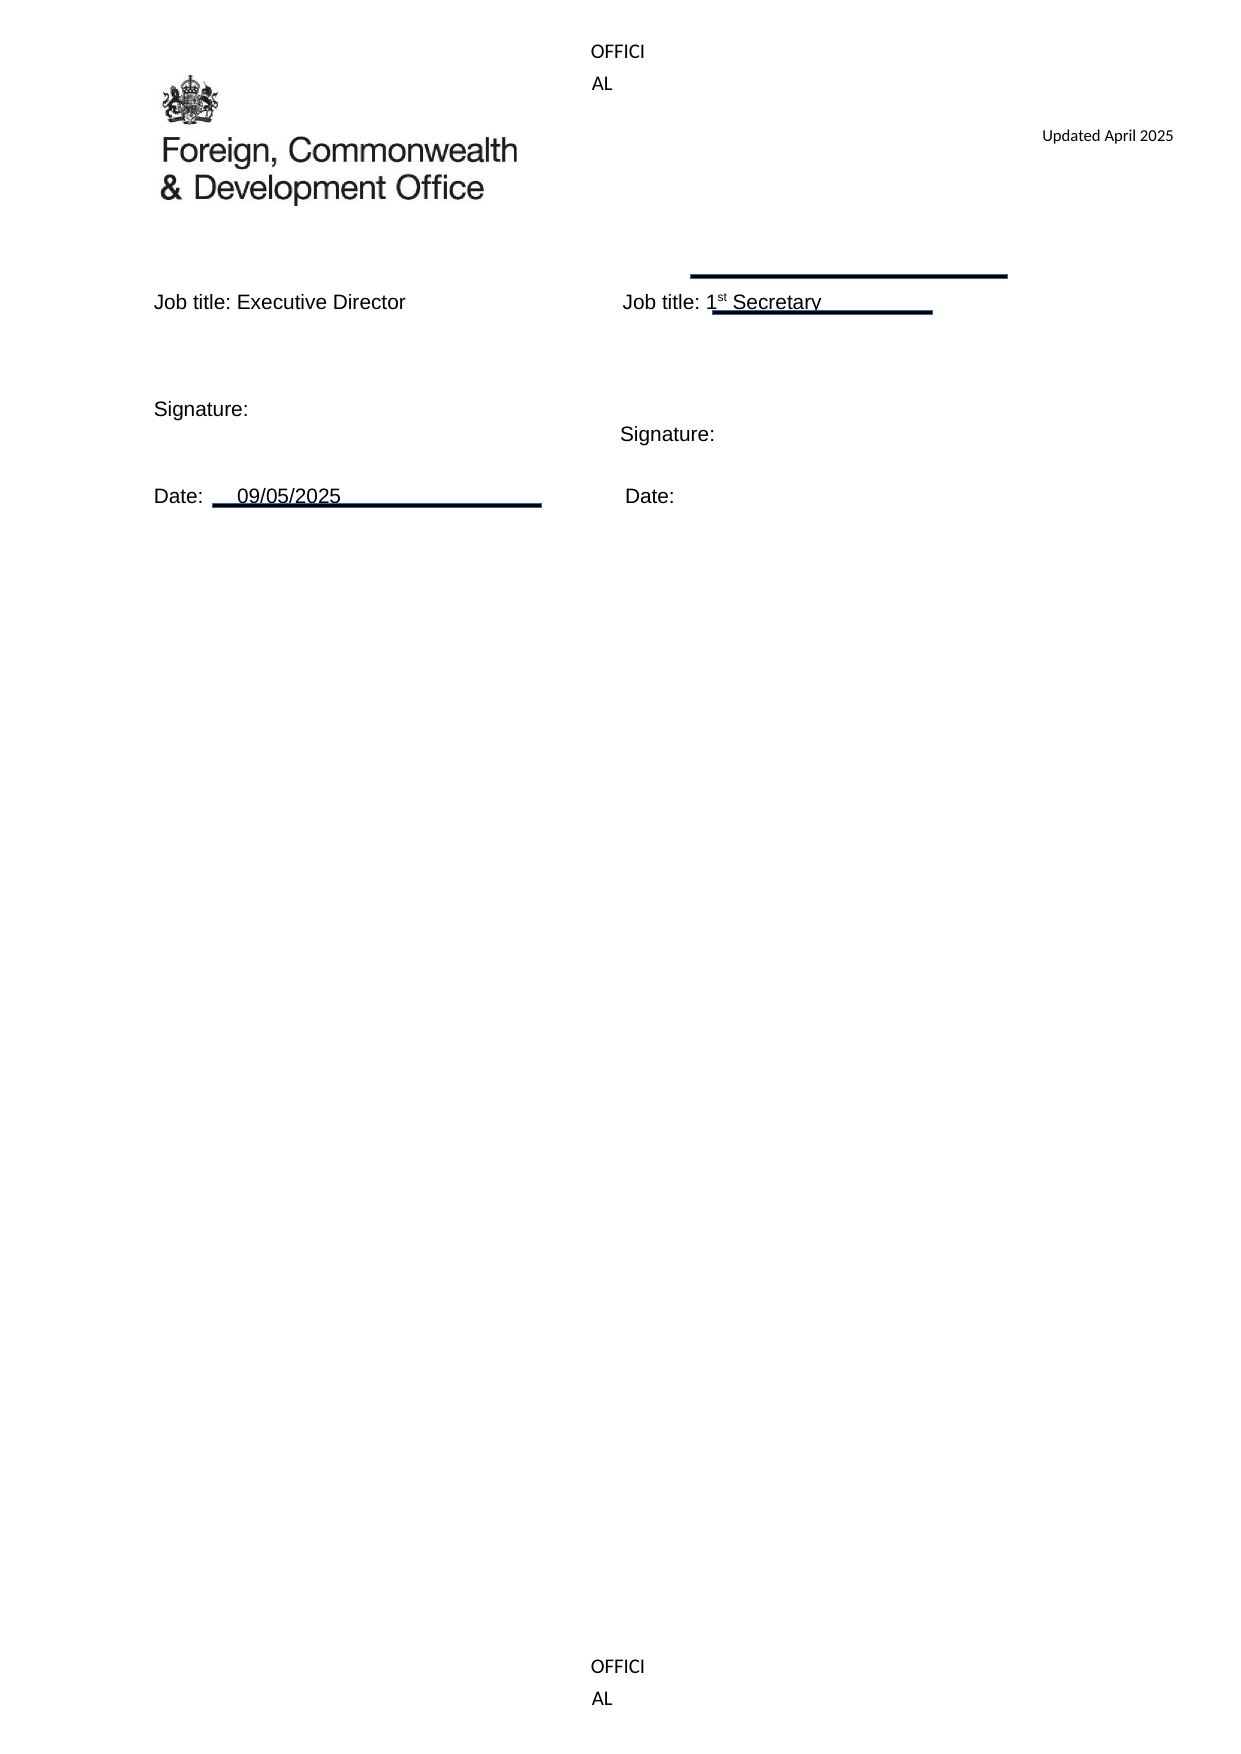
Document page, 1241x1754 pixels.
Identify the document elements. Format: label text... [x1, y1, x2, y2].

picture [157, 74, 517, 206]
text Signature: [153, 397, 1087, 421]
text Job title: Executive Director Job title: 1st Secretary [153, 291, 1087, 314]
text Date: 09/05/2025 Date: [153, 484, 1087, 508]
text Signature: [248, 423, 1087, 446]
